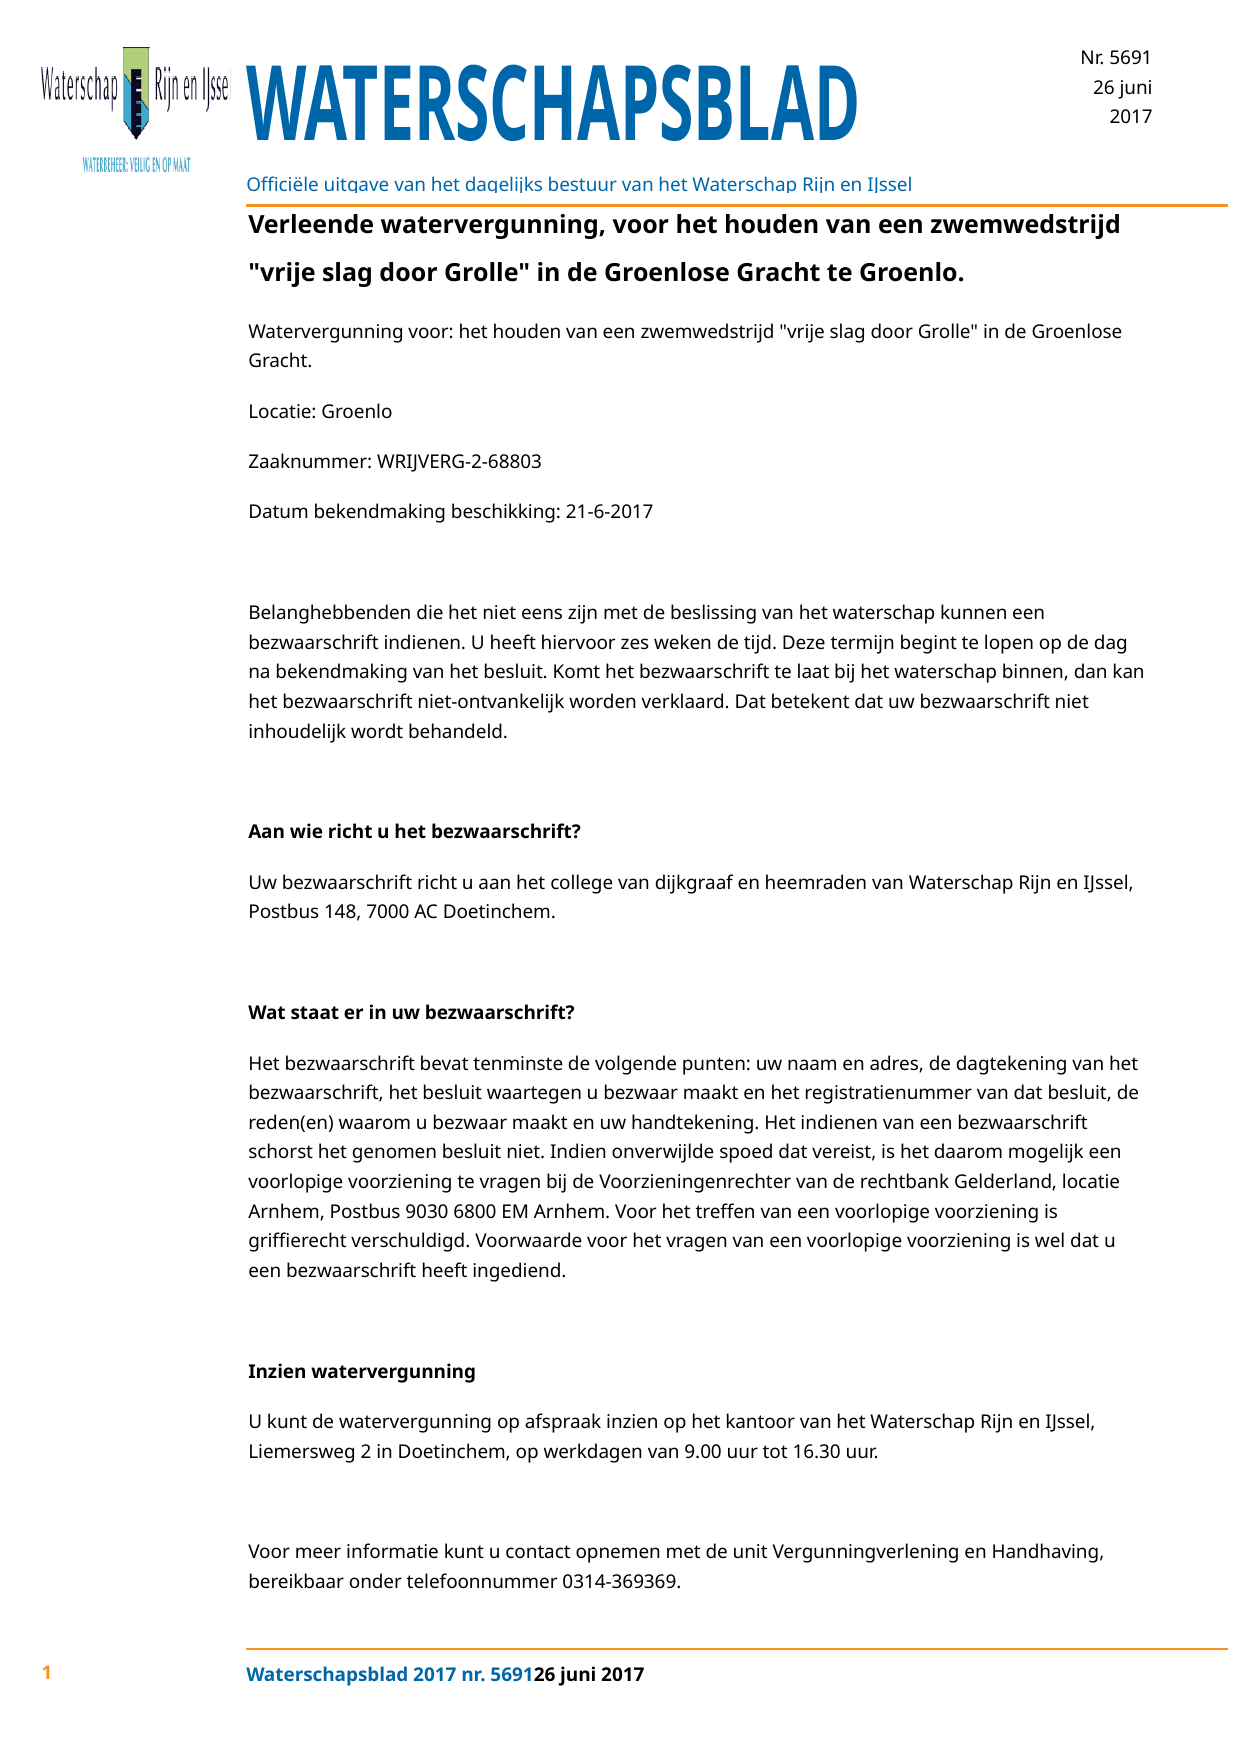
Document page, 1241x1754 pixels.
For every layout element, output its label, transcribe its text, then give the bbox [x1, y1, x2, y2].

text Inzien watervergunning [248, 1358, 1152, 1384]
text Verleende watervergunning, voor het houden van een zwemwedstrijd "vrije slag door Grolle" in de Groenlose Gracht te Groenlo. [248, 207, 1152, 288]
text Uw bezwaarschrift richt u aan het college van dijkgraaf en heemraden van Waterschap Rijn en IJssel, Postbus 148, 7000 AC Doetinchem. [248, 869, 1152, 924]
text U kunt de watervergunning op afspraak inzien op het kantoor van het Waterschap Rijn en IJssel, Liemersweg 2 in Doetinchem, op werkdagen van 9.00 uur tot 16.30 uur. [248, 1408, 1152, 1464]
text Zaaknummer: WRIJVERG-2-68803 [248, 448, 1152, 474]
text Locatie: Groenlo [248, 398, 1152, 424]
picture [41, 47, 231, 172]
text Het bezwaarschrift bevat tenminste de volgende punten: uw naam en adres, de dagtekening van het bezwaarschrift, het besluit waartegen u bezwaar maakt en het registratienummer van dat besluit, de reden(en) waarom u bezwaar maakt en uw handtekening. Het indienen van een bezwaarschrift schorst het genomen besluit niet. Indien onverwijlde spoed dat vereist, is het daarom mogelijk een voorlopige voorziening te vragen bij de Voorzieningenrechter van de rechtbank Gelderland, locatie Arnhem, Postbus 9030 6800 EM Arnhem. Voor het treffen van een voorlopige voorziening is griffierecht verschuldigd. Voorwaarde voor het vragen van een voorlopige voorziening is wel dat u een bezwaarschrift heeft ingediend. [248, 1050, 1152, 1283]
text Voor meer informatie kunt u contact opnemen met de unit Vergunningverlening en Handhaving, bereikbaar onder telefoonnummer 0314-369369. [248, 1539, 1152, 1594]
text Aan wie richt u het bezwaarschrift? [248, 819, 1152, 844]
text Datum bekendmaking beschikking: 21-6-2017 [248, 499, 1152, 524]
text Watervergunning voor: het houden van een zwemwedstrijd "vrije slag door Grolle" in de Groenlose Gracht. [248, 318, 1152, 373]
text Belanghebbenden die het niet eens zijn met de beslissing van het waterschap kunnen een bezwaarschrift indienen. U heeft hiervoor zes weken de tijd. Deze termijn begint te lopen op de dag na bekendmaking van het besluit. Komt het bezwaarschrift te laat bij het waterschap binnen, dan kan het bezwaarschrift niet-ontvankelijk worden verklaard. Dat betekent dat uw bezwaarschrift niet inhoudelijk wordt behandeld. [248, 599, 1152, 744]
text Wat staat er in uw bezwaarschrift? [248, 999, 1152, 1025]
